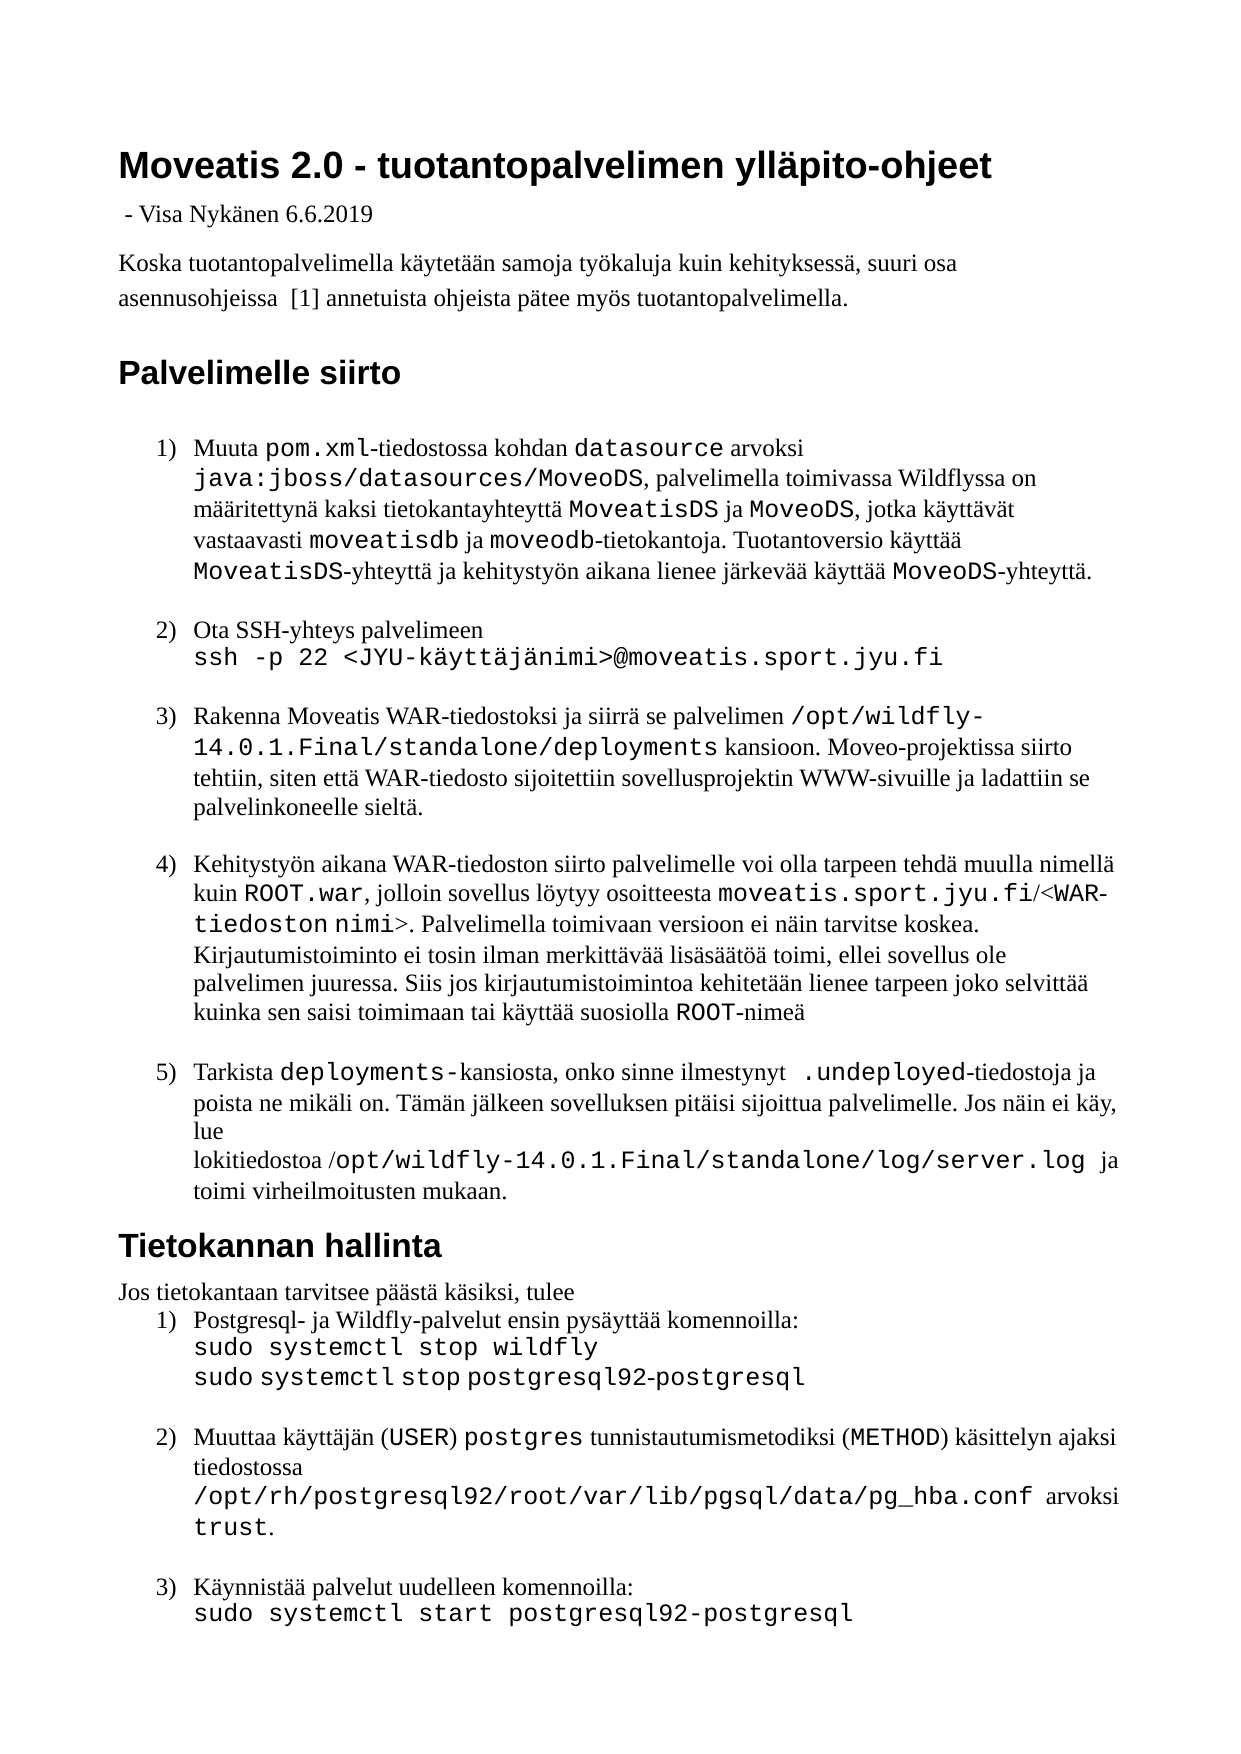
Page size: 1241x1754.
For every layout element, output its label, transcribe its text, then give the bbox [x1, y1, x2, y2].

list sudo systemctl stop postgresql92-postgresql [156, 1362, 1122, 1393]
subtitle Tietokannan hallinta [118, 1226, 1122, 1264]
text - Visa Nykänen 6.6.2019 [118, 199, 1122, 228]
list sudo systemctl start postgresql92-postgresql [156, 1600, 1122, 1629]
list Kehitystyön aikana WAR-tiedoston siirto palvelimelle voi olla tarpeen tehdä muulla nimellä kuin ROOT.war, jolloin sovellus löytyy osoitteesta moveatis.sport.jyu.fi/<WAR-tiedoston nimi>. Palvelimella toimivaan versioon ei näin tarvitse koskea. Kirjautumistoiminto ei tosin ilman merkittävää lisäsäätöä toimi, ellei sovellus ole palvelimen juuressa. Siis jos kirjautumistoimintoa kehitetään lienee tarpeen joko selvittää kuinka sen saisi toimimaan tai käyttää suosiolla ROOT-nimeä [156, 849, 1122, 1028]
list Ota SSH-yhteys palvelimeen [156, 616, 1122, 644]
list Postgresql- ja Wildfly-palvelut ensin pysäyttää komennoilla: [156, 1305, 1122, 1334]
list sudo systemctl stop wildfly [156, 1334, 1122, 1362]
list Tarkista deployments-kansiosta, onko sinne ilmestynyt .undeployed-tiedostoja ja poista ne mikäli on. Tämän jälkeen sovelluksen pitäisi sijoittua palvelimelle. Jos näin ei käy, lue lokitiedostoa /opt/wildfly-14.0.1.Final/standalone/log/server.log ja toimi virheilmoitusten mukaan. [156, 1057, 1122, 1205]
list Rakenna Moveatis WAR-tiedostoksi ja siirrä se palvelimen /opt/wildfly-14.0.1.Final/standalone/deployments kansioon. Moveo-projektissa siirto tehtiin, siten että WAR-tiedosto sijoitettiin sovellusprojektin WWW-sivuille ja ladattiin se palvelinkoneelle sieltä. [156, 701, 1122, 821]
list Käynnistää palvelut uudelleen komennoilla: [156, 1572, 1122, 1600]
list Muuttaa käyttäjän (USER) postgres tunnistautumismetodiksi (METHOD) käsittelyn ajaksi tiedostossa /opt/rh/postgresql92/root/var/lib/pgsql/data/pg_hba.conf arvoksi trust. [156, 1422, 1122, 1543]
subtitle Moveatis 2.0 - tuotantopalvelimen ylläpito-ohjeet [118, 143, 1122, 187]
text Jos tietokantaan tarvitsee päästä käsiksi, tulee [118, 1277, 1122, 1305]
subtitle Palvelimelle siirto [118, 353, 1122, 391]
list Muuta pom.xml-tiedostossa kohdan datasource arvoksi java:jboss/datasources/MoveoDS, palvelimella toimivassa Wildflyssa on määritettynä kaksi tietokantayhteyttä MoveatisDS ja MoveoDS, jotka käyttävät vastaavasti moveatisdb ja moveodb-tietokantoja. Tuotantoversio käyttää MoveatisDS-yhteyttä ja kehitystyön aikana lienee järkevää käyttää MoveoDS-yhteyttä. [156, 433, 1122, 587]
list ssh -p 22 <JYU-käyttäjänimi>@moveatis.sport.jyu.fi [156, 644, 1122, 673]
text Koska tuotantopalvelimella käytetään samoja työkaluja kuin kehityksessä, suuri osa asennusohjeissa [1] annetuista ohjeista pätee myös tuotantopalvelimella. [118, 248, 1122, 312]
